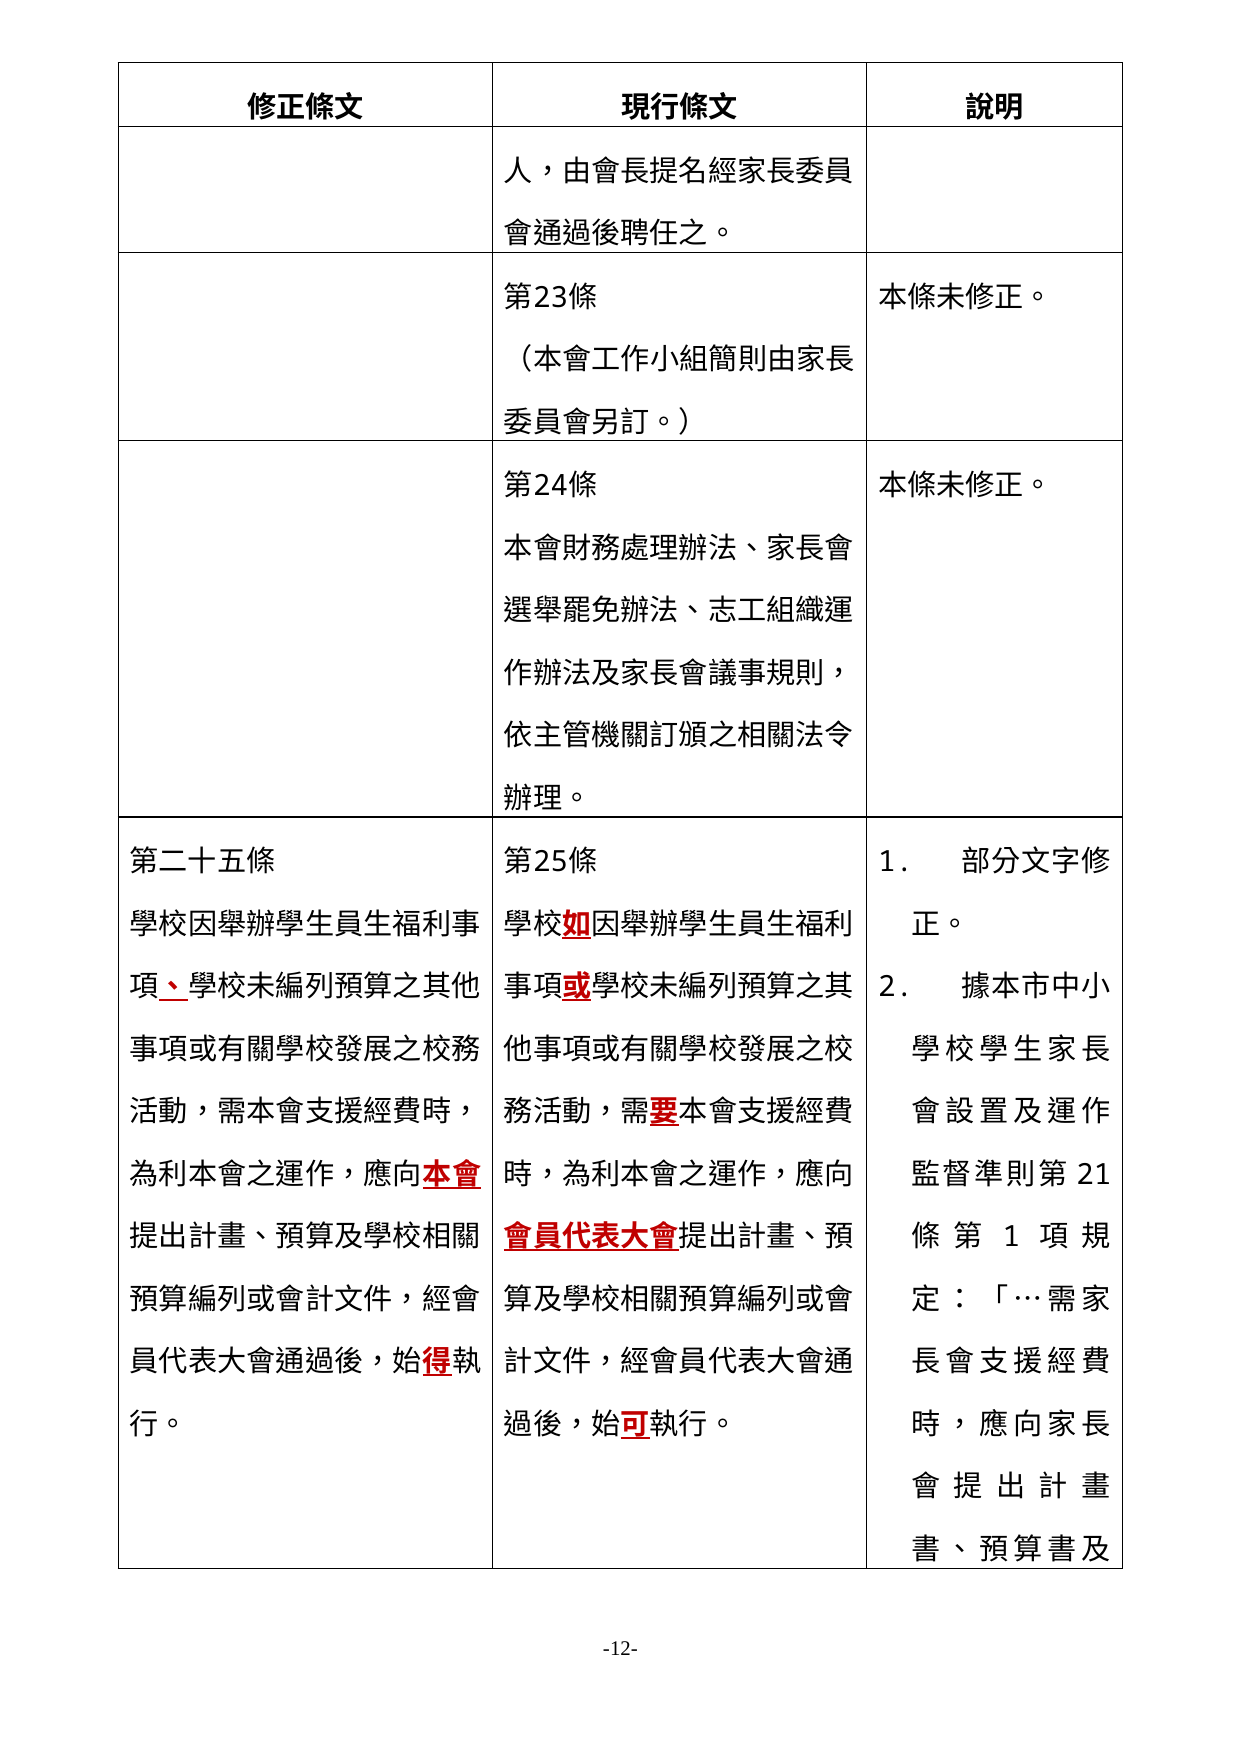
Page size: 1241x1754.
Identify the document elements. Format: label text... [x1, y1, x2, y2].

table_cell （本會工作小組簡則由家長委員會另訂。） [493, 253, 866, 440]
table_cell 學校如因舉辦學生員生福利事項或學校未編列預算之其他事項或有關學校發展之校務活動，需要本會支援經費時，為利本會之運作，應向會員代表大會提出計畫、預算及學校相關預算編列或會計文件，經會員代表大會通過後，始可執行。 [493, 818, 866, 1567]
table_header 修正條文 [119, 63, 492, 126]
table_cell 本條未修正。 [867, 253, 1122, 440]
table_cell [867, 127, 1122, 252]
table_cell 部分文字修正。 據本市中小學校學生家長會設置及運作監督準則第21條第1項規定：「…需家長會支援經費時，應向家長會提出計畫書、預算書及 [867, 818, 1122, 1567]
table_cell [119, 127, 492, 252]
table_cell 第二十五條 學校因舉辦學生員生福利事項、學校未編列預算之其他事項或有關學校發展之校務活動，需本會支援經費時，為利本會之運作，應向本會提出計畫、預算及學校相關預算編列或會計文件，經會員代表大會通過後，始得執行。 [119, 818, 492, 1567]
table_header 說明 [867, 63, 1122, 126]
table_cell 人，由會長提名經家長委員會通過後聘任之。 [493, 127, 866, 252]
table_cell 本條未修正。 [867, 441, 1122, 816]
table_header 現行條文 [493, 63, 866, 126]
table_cell [119, 253, 492, 440]
table_cell [119, 441, 492, 816]
table_cell 本會財務處理辦法、家長會選舉罷免辦法、志工組織運作辦法及家長會議事規則，依主管機關訂頒之相關法令辦理。 [493, 441, 866, 816]
